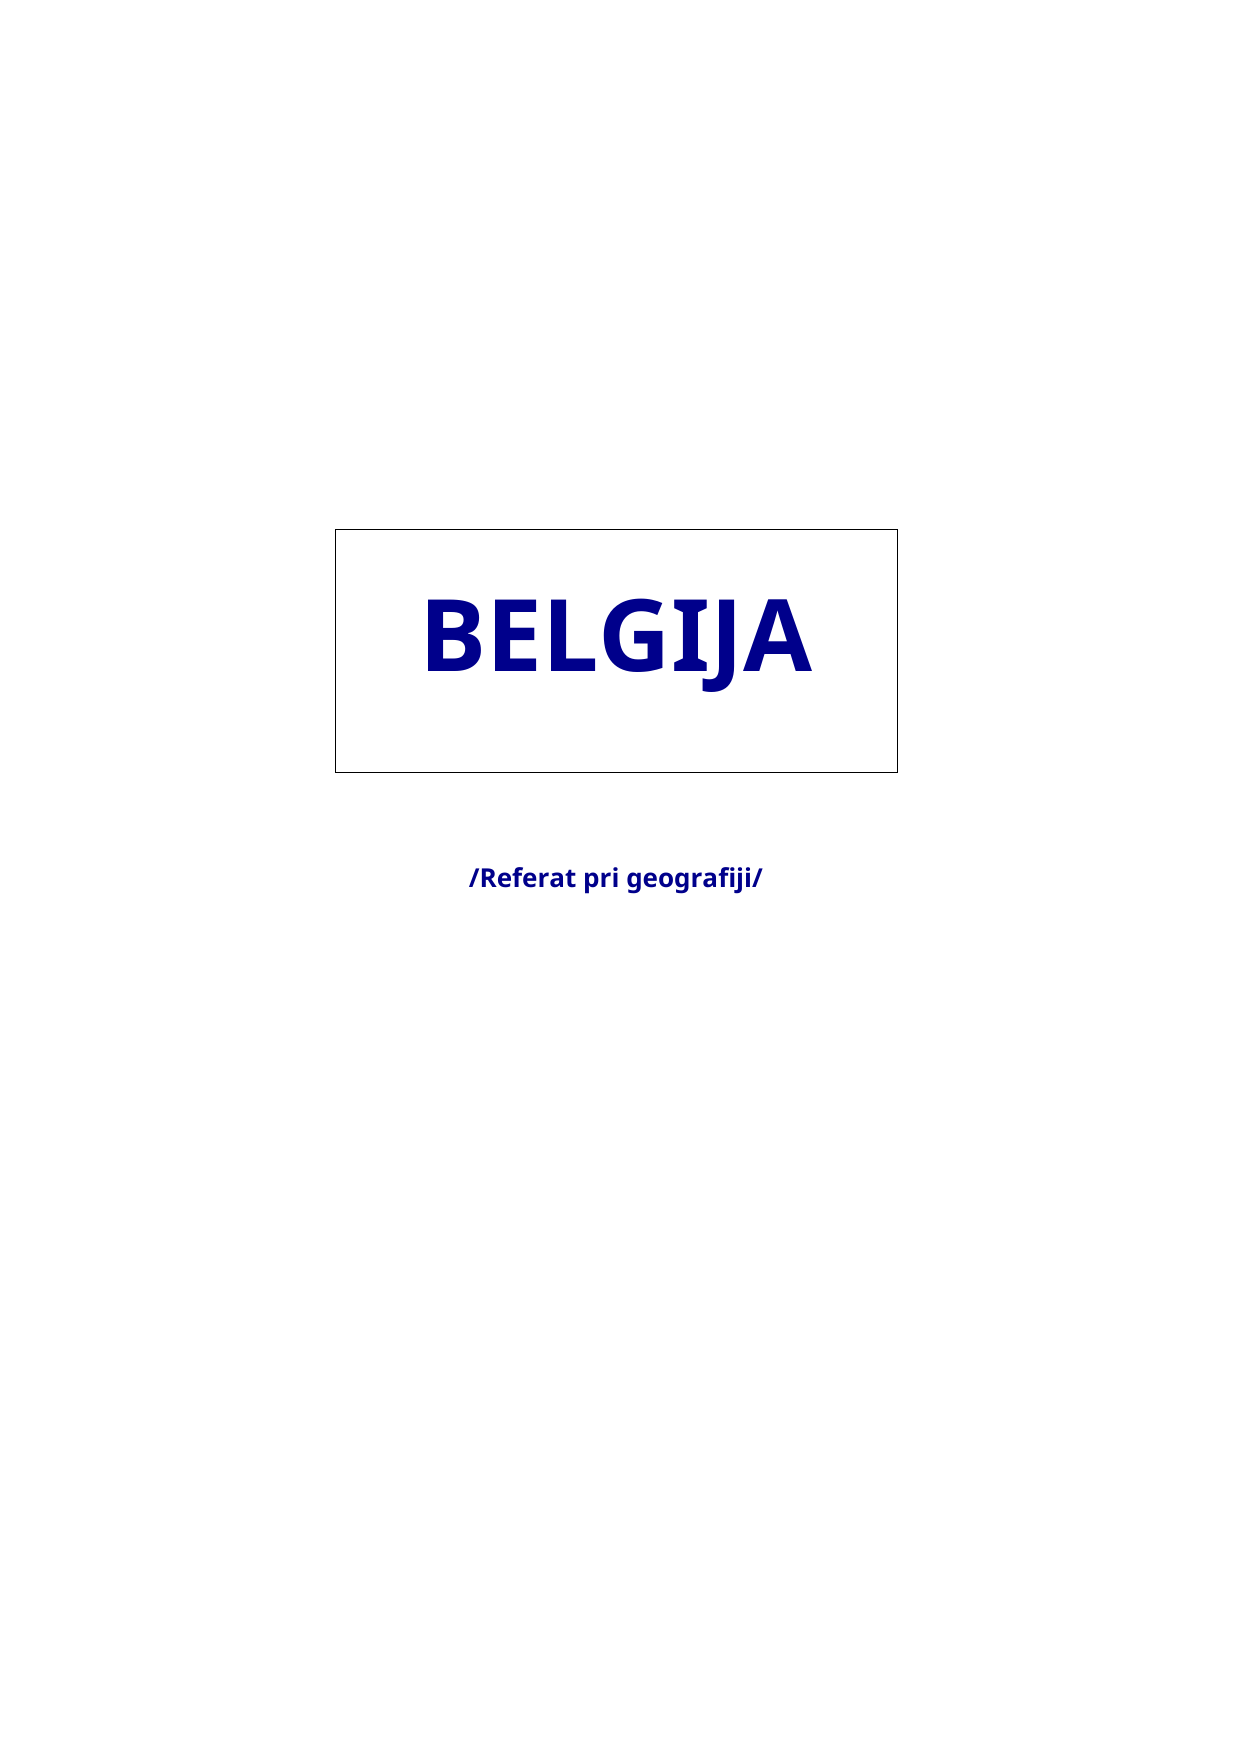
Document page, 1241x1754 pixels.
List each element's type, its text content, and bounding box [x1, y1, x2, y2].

subtitle BELGIJA [148, 565, 1084, 701]
subtitle /Referat pri geografiji/ [148, 860, 1084, 895]
